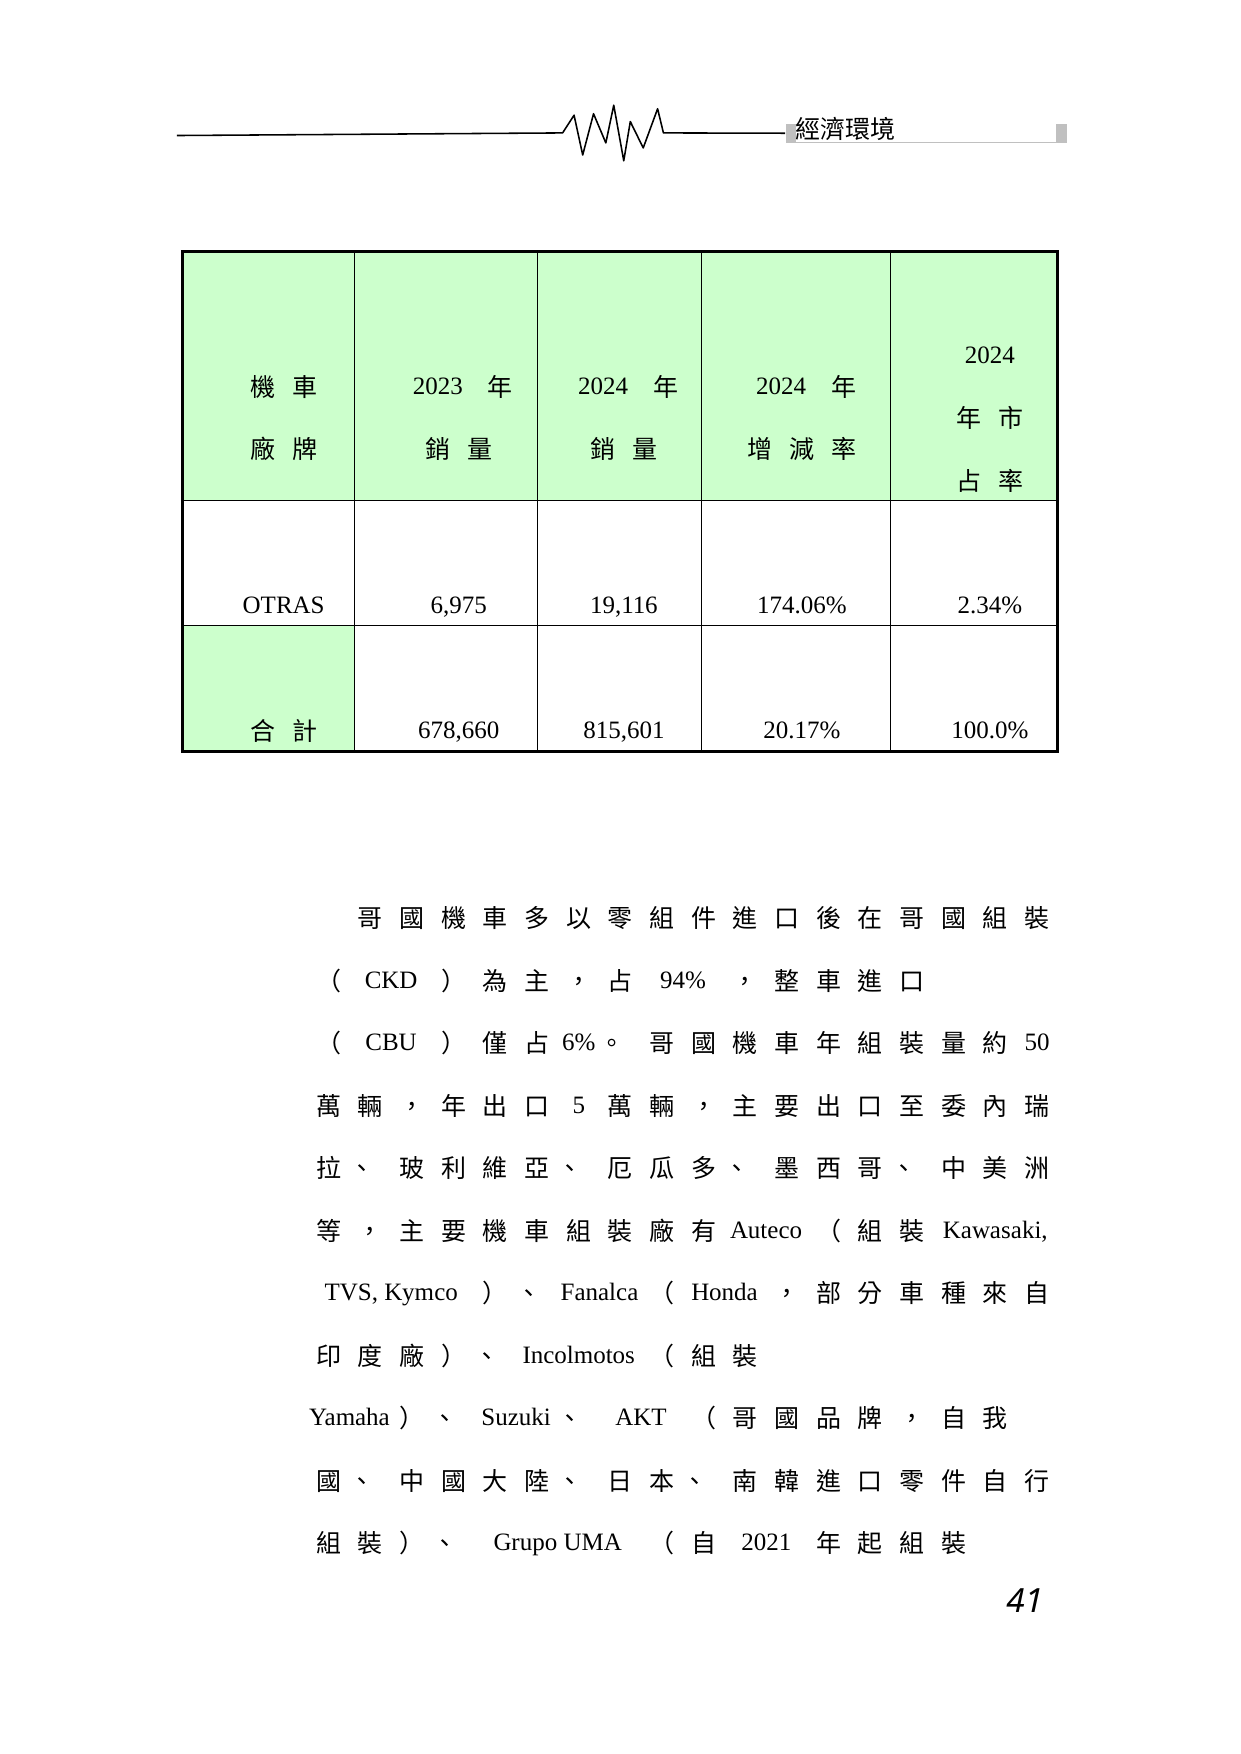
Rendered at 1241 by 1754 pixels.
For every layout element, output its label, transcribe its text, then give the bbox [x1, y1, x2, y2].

table_cell 174.06% [702, 501, 890, 625]
table_header 2023年銷量 [355, 253, 537, 500]
table_cell 20.17% [702, 626, 890, 750]
table_cell 19,116 [538, 501, 701, 625]
table_cell OTRAS [184, 501, 354, 625]
table_header 2024年銷量 [538, 253, 701, 500]
table_header 機車廠牌 [184, 253, 354, 500]
table_cell 815,601 [538, 626, 701, 750]
table_cell 6,975 [355, 501, 537, 625]
text 哥國機車多以零組件進口後在哥國組裝（CKD）為主，占94%，整車進口（CBU）僅占6%。哥國機車年組裝量約50萬輛，年出口5萬輛，主要出口至委內瑞拉、玻利維亞、厄瓜多、墨西哥、中美洲等，主要機車組裝廠有Auteco（組裝Kawasaki, TVS, Kymco）、Fanalca（Honda，部分車種來自印度廠）、Incolmotos（組裝Yamaha）、Suzuki、AKT（哥國品牌，自我國、中國大陸、日本、南韓進口零件自行組裝）、Grupo UMA（自2021年起組裝 [281, 875, 1058, 1563]
table_cell 2.34% [891, 501, 1056, 625]
table_cell 678,660 [355, 626, 537, 750]
table_cell 100.0% [891, 626, 1056, 750]
table_header 2024年增減率 [702, 253, 890, 500]
table_cell 合計 [184, 626, 354, 750]
table_header 2024年市占率 [891, 253, 1056, 500]
